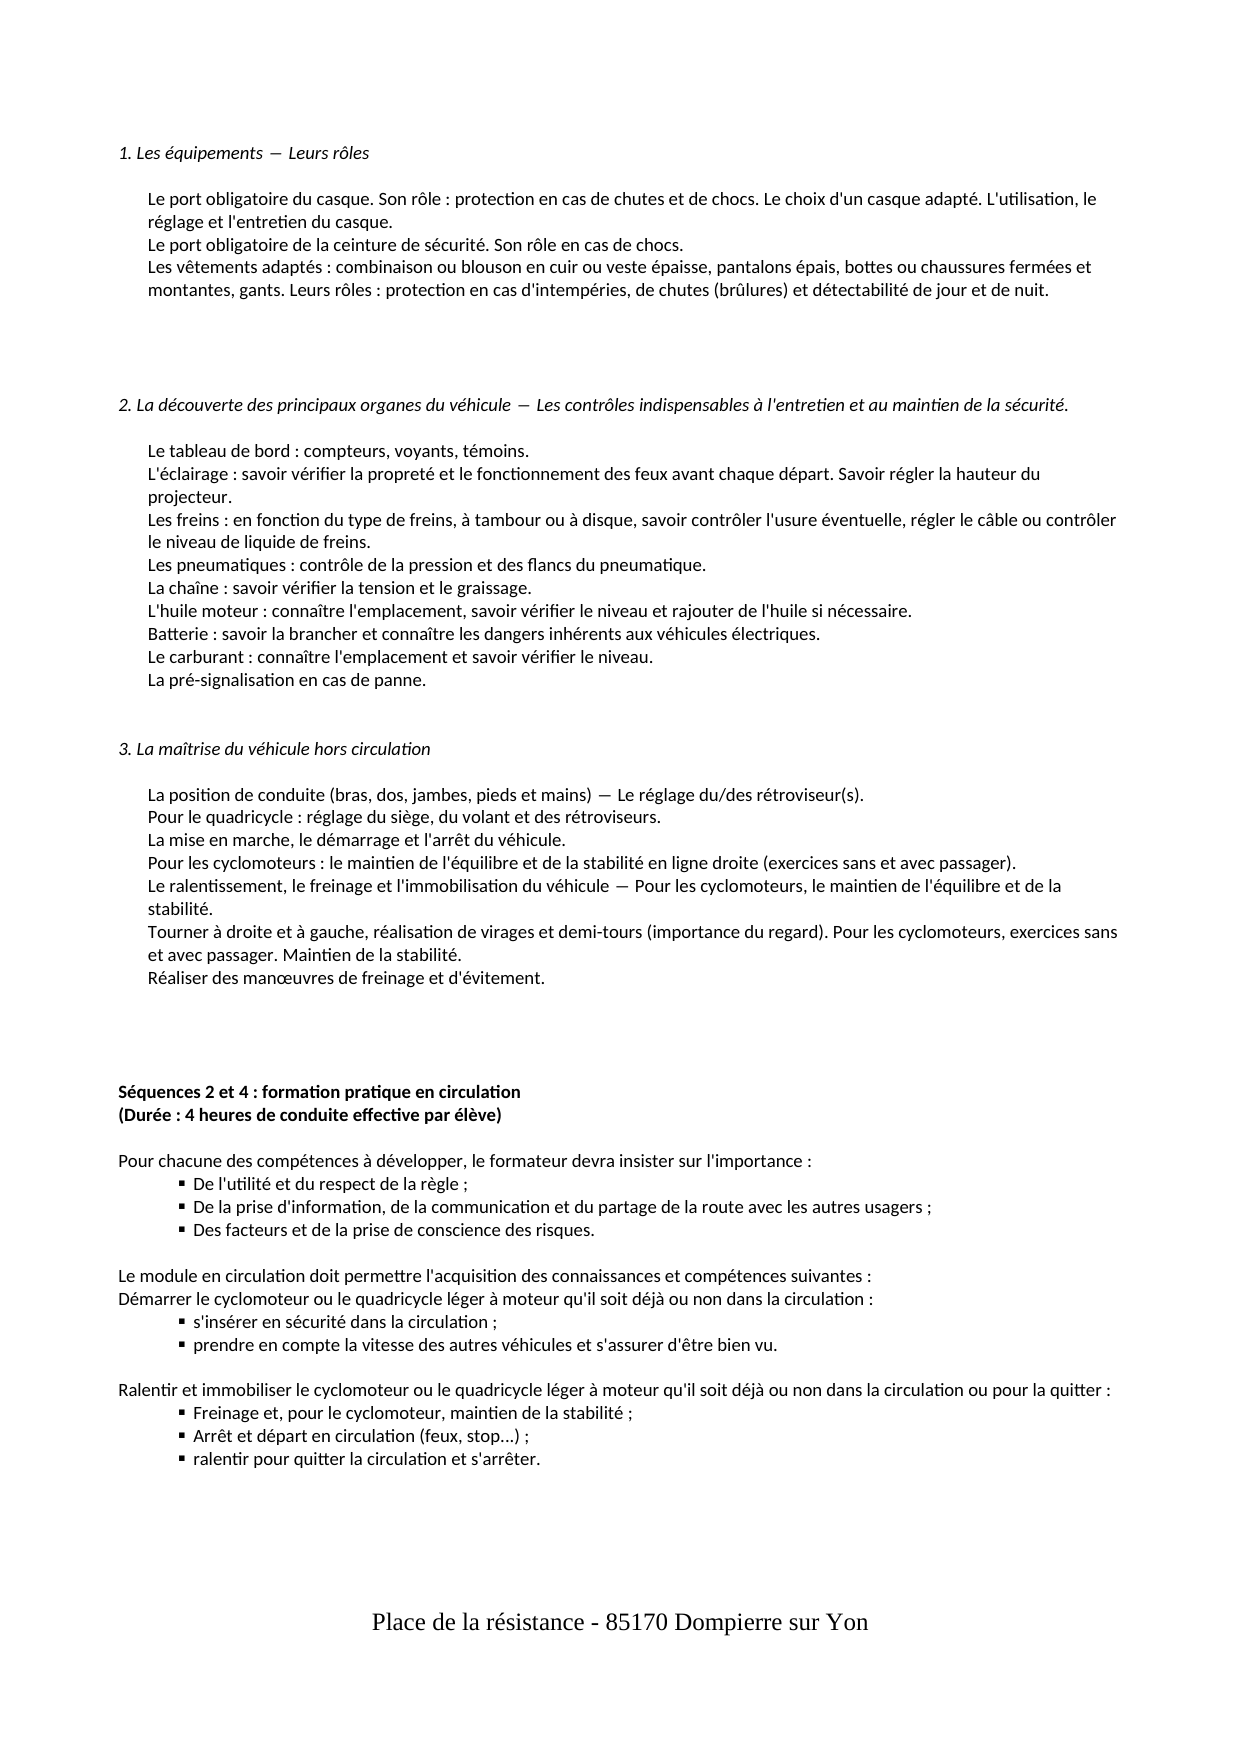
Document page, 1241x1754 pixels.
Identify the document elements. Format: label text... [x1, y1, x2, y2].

list De l'utilité et du respect de la règle ; [177, 1172, 1122, 1195]
list Pour les cyclomoteurs : le maintien de l'équilibre et de la stabilité en ligne droite (exercices sans et avec passager). [148, 851, 1122, 874]
list L'huile moteur : connaître l'emplacement, savoir vérifier le niveau et rajouter de l'huile si nécessaire. [148, 599, 1122, 622]
list Les freins : en fonction du type de freins, à tambour ou à disque, savoir contrôler l'usure éventuelle, régler le câble ou contrôler le niveau de liquide de freins. [148, 508, 1122, 553]
list Freinage et, pour le cyclomoteur, maintien de la stabilité ; [177, 1401, 1122, 1424]
list ralentir pour quitter la circulation et s'arrêter. [177, 1447, 1122, 1470]
list Le tableau de bord : compteurs, voyants, témoins. [148, 439, 1122, 462]
list Ralentir et immobiliser le cyclomoteur ou le quadricycle léger à moteur qu'il soit déjà ou non dans la circulation ou pour la quitter : [118, 1378, 1122, 1401]
list Le port obligatoire du casque. Son rôle : protection en cas de chutes et de chocs. Le choix d'un casque adapté. L'utilisation, le réglage et l'entretien du casque. [148, 187, 1122, 233]
text Pour chacune des compétences à développer, le formateur devra insister sur l'importance : [118, 1149, 1122, 1172]
list Le ralentissement, le freinage et l'immobilisation du véhicule ― Pour les cyclomoteurs, le maintien de l'équilibre et de la stabilité. [148, 874, 1122, 920]
list prendre en compte la vitesse des autres véhicules et s'assurer d'être bien vu. [177, 1333, 1122, 1356]
list Démarrer le cyclomoteur ou le quadricycle léger à moteur qu'il soit déjà ou non dans la circulation : [118, 1287, 1122, 1310]
list Les pneumatiques : contrôle de la pression et des flancs du pneumatique. [148, 553, 1122, 576]
list 1. Les équipements ― Leurs rôles [118, 141, 1122, 164]
list La chaîne : savoir vérifier la tension et le graissage. [148, 576, 1122, 599]
list s'insérer en sécurité dans la circulation ; [177, 1310, 1122, 1333]
list Le port obligatoire de la ceinture de sécurité. Son rôle en cas de chocs. [148, 233, 1122, 256]
list 3. La maîtrise du véhicule hors circulation [118, 737, 1122, 760]
text Le module en circulation doit permettre l'acquisition des connaissances et compétences suivantes : [118, 1264, 1122, 1287]
list Le carburant : connaître l'emplacement et savoir vérifier le niveau. [148, 645, 1122, 668]
list La position de conduite (bras, dos, jambes, pieds et mains) ― Le réglage du/des rétroviseur(s). [148, 783, 1122, 806]
list La mise en marche, le démarrage et l'arrêt du véhicule. [148, 828, 1122, 851]
list Tourner à droite et à gauche, réalisation de virages et demi-tours (importance du regard). Pour les cyclomoteurs, exercices sans et avec passager. Maintien de la stabilité. [148, 920, 1122, 966]
list (Durée : 4 heures de conduite effective par élève) [118, 1103, 1122, 1126]
list Des facteurs et de la prise de conscience des risques. [177, 1218, 1122, 1241]
list Réaliser des manœuvres de freinage et d'évitement. [148, 966, 1122, 989]
list Batterie : savoir la brancher et connaître les dangers inhérents aux véhicules électriques. [148, 622, 1122, 645]
list De la prise d'information, de la communication et du partage de la route avec les autres usagers ; [177, 1195, 1122, 1218]
list La pré-signalisation en cas de panne. [148, 668, 1122, 691]
list Pour le quadricycle : réglage du siège, du volant et des rétroviseurs. [148, 806, 1122, 828]
list L'éclairage : savoir vérifier la propreté et le fonctionnement des feux avant chaque départ. Savoir régler la hauteur du projecteur. [148, 462, 1122, 508]
text Les vêtements adaptés : combinaison ou blouson en cuir ou veste épaisse, pantalons épais, bottes ou chaussures fermées et montantes, gants. Leurs rôles : protection en cas d'intempéries, de chutes (brûlures) et détectabilité de jour et de nuit. [148, 256, 1122, 301]
list Séquences 2 et 4 : formation pratique en circulation [118, 1081, 1122, 1103]
list Arrêt et départ en circulation (feux, stop...) ; [177, 1424, 1122, 1447]
list 2. La découverte des principaux organes du véhicule ― Les contrôles indispensables à l'entretien et au maintien de la sécurité. [118, 393, 1122, 416]
